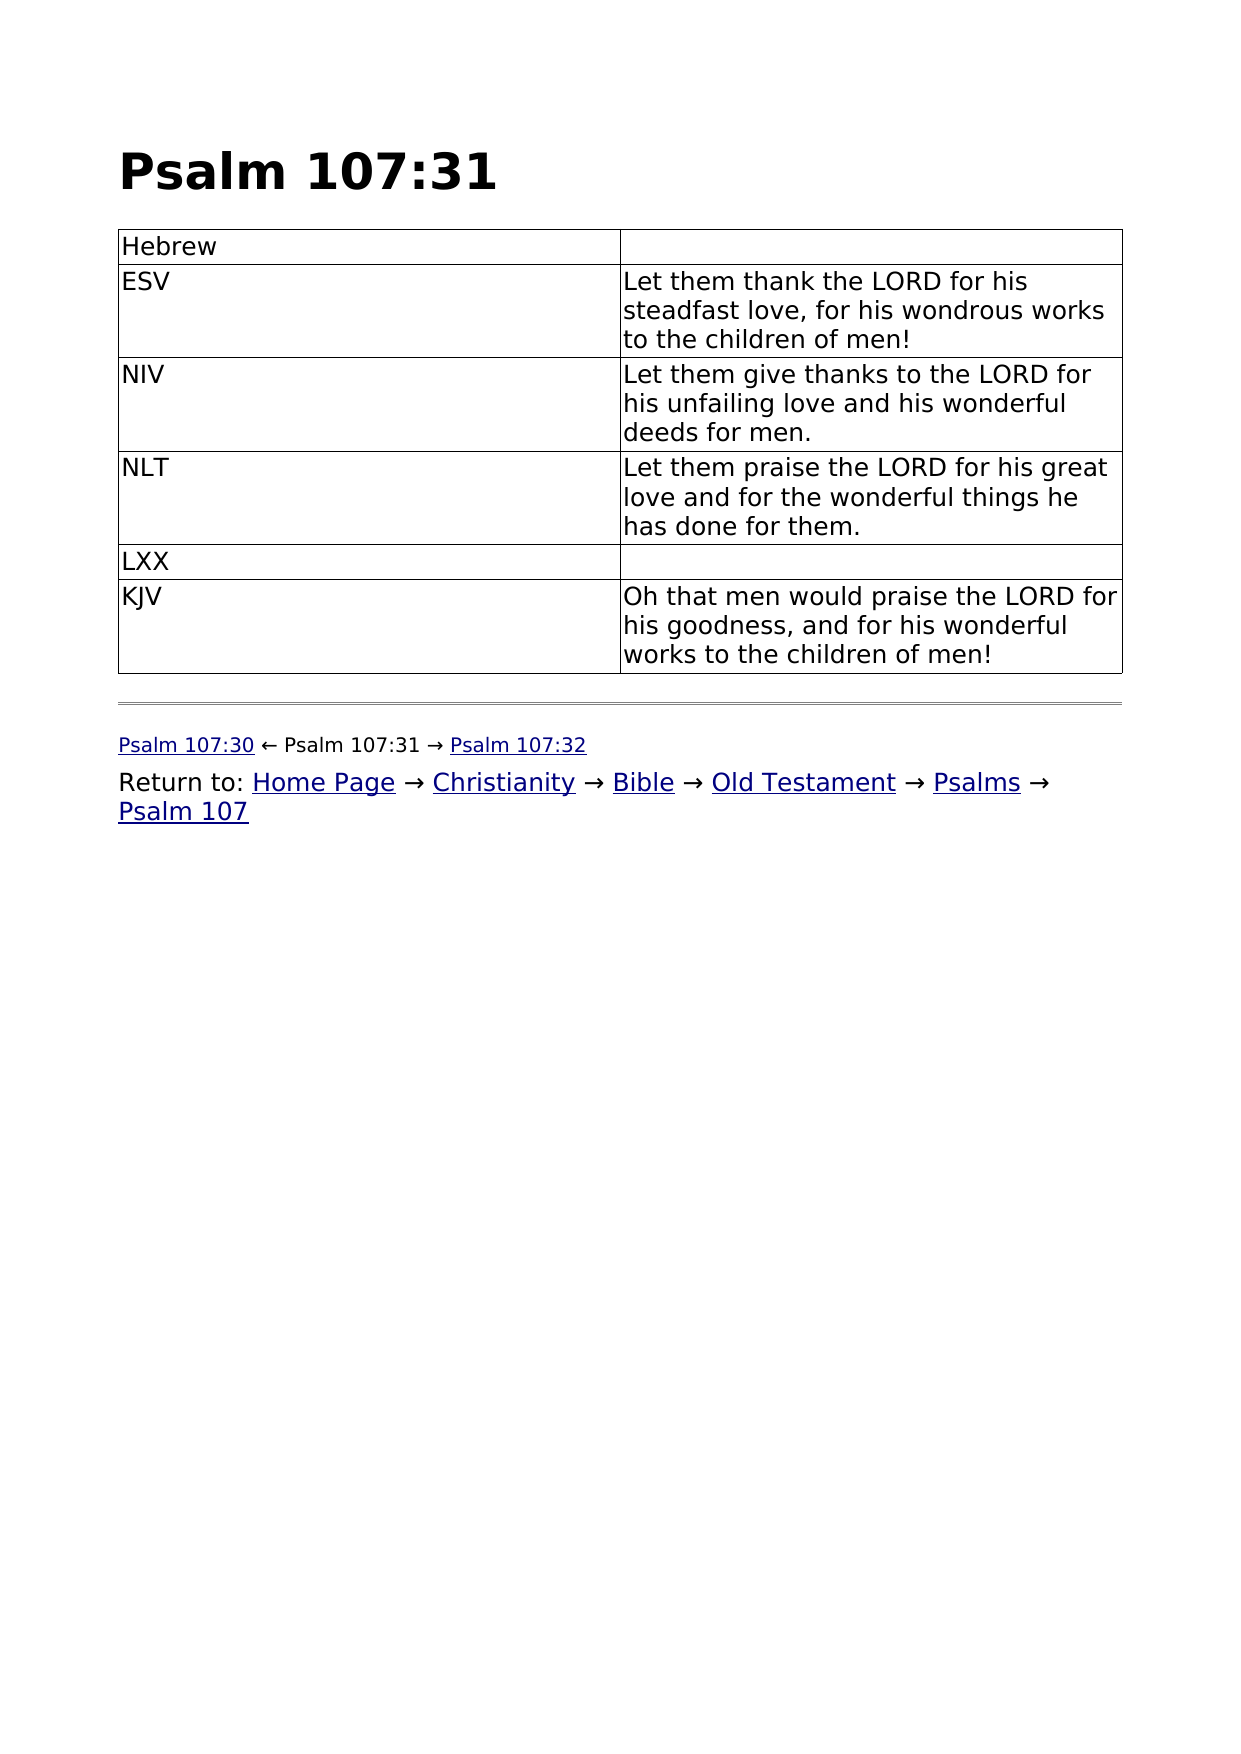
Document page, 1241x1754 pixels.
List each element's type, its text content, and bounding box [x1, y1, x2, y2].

table_cell Let them praise the LORD for his great love and for the wonderful things he has done for them. [621, 452, 1122, 544]
table_cell NLT [119, 452, 620, 544]
text Return to: Home Page → Christianity → Bible → Old Testament → Psalms → Psalm 107 [118, 768, 1122, 826]
text Psalm 107:30 ← Psalm 107:31 → Psalm 107:32 [118, 734, 1122, 768]
table_cell Oh that men would praise the LORD for his goodness, and for his wonderful works to the children of men! [621, 580, 1122, 673]
subtitle Psalm 107:31 [118, 143, 1122, 201]
table_cell ESV [119, 265, 620, 357]
table_cell [621, 545, 1122, 579]
table_cell Let them thank the LORD for his steadfast love, for his wondrous works to the children of men! [621, 265, 1122, 357]
table_cell Let them give thanks to the LORD for his unfailing love and his wonderful deeds for men. [621, 358, 1122, 451]
table_cell NIV [119, 358, 620, 451]
table_cell KJV [119, 580, 620, 673]
table_header [621, 230, 1122, 264]
table_header Hebrew [119, 230, 620, 264]
table_cell LXX [119, 545, 620, 579]
